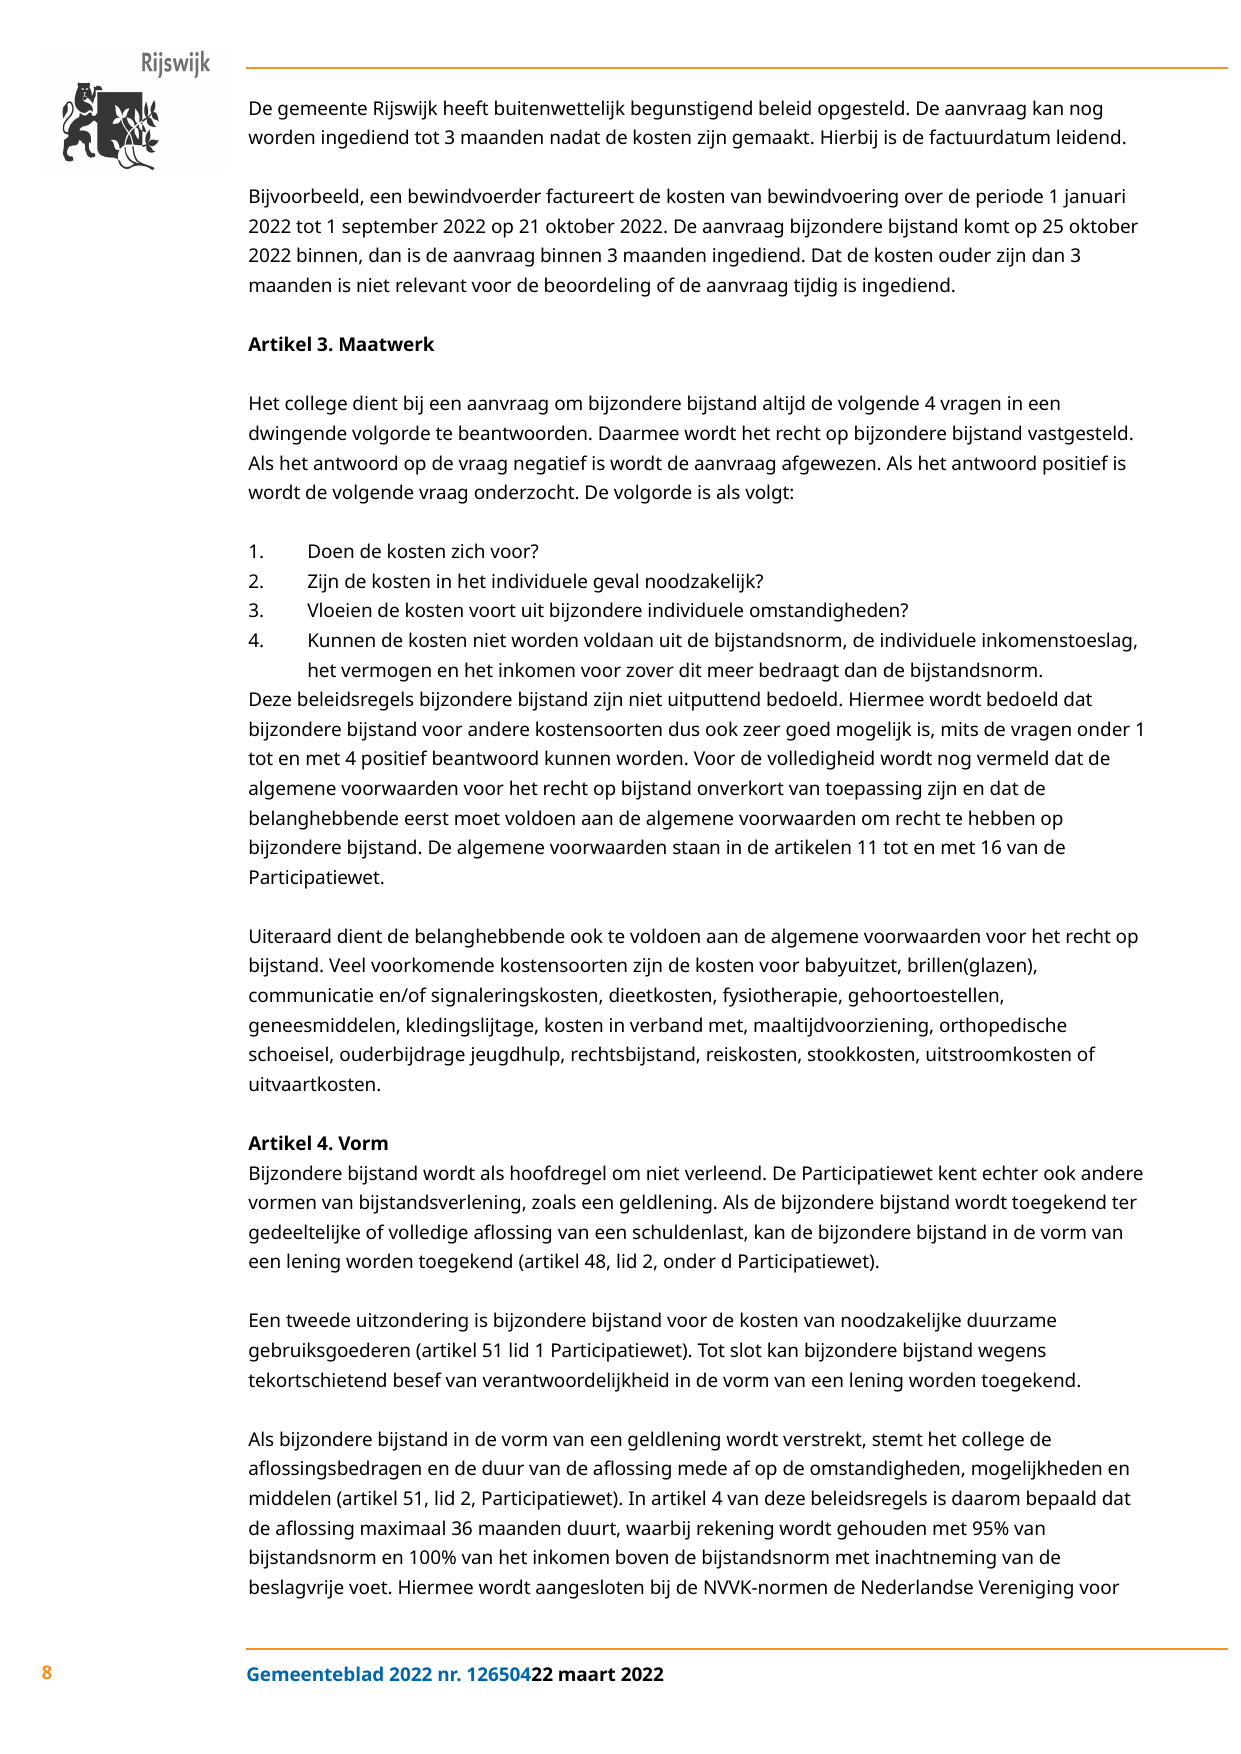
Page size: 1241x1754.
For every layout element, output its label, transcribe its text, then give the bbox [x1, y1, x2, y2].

text Bijvoorbeeld, een bewindvoerder factureert de kosten van bewindvoering over de periode 1 januari 2022 tot 1 september 2022 op 21 oktober 2022. De aanvraag bijzondere bijstand komt op 25 oktober 2022 binnen, dan is de aanvraag binnen 3 maanden ingediend. Dat de kosten ouder zijn dan 3 maanden is niet relevant voor de beoordeling of de aanvraag tijdig is ingediend. [248, 183, 1152, 298]
text De gemeente Rijswijk heeft buitenwettelijk begunstigend beleid opgesteld. De aanvraag kan nog worden ingediend tot 3 maanden nadat de kosten zijn gemaakt. Hierbij is de factuurdatum leidend. [248, 95, 1152, 150]
text Als bijzondere bijstand in de vorm van een geldlening wordt verstrekt, stemt het college de aflossingsbedragen en de duur van de aflossing mede af op de omstandigheden, mogelijkheden en middelen (artikel 51, lid 2, Participatiewet). In artikel 4 van deze beleidsregels is daarom bepaald dat de aflossing maximaal 36 maanden duurt, waarbij rekening wordt gehouden met 95% van bijstandsnorm en 100% van het inkomen boven de bijstandsnorm met inachtneming van de beslagvrije voet. Hiermee wordt aangesloten bij de NVVK-normen de Nederlandse Vereniging voor [248, 1426, 1152, 1600]
list Vloeien de kosten voort uit bijzondere individuele omstandigheden? [248, 598, 1152, 623]
picture [41, 47, 231, 172]
text Een tweede uitzondering is bijzondere bijstand voor de kosten van noodzakelijke duurzame gebruiksgoederen (artikel 51 lid 1 Participatiewet). Tot slot kan bijzondere bijstand wegens tekortschietend besef van verantwoordelijkheid in de vorm van een lening worden toegekend. [248, 1308, 1152, 1393]
list Zijn de kosten in het individuele geval noodzakelijk? [248, 568, 1152, 594]
text Bijzondere bijstand wordt als hoofdregel om niet verleend. De Participatiewet kent echter ook andere vormen van bijstandsverlening, zoals een geldlening. Als de bijzondere bijstand wordt toegekend ter gedeeltelijke of volledige aflossing van een schuldenlast, kan de bijzondere bijstand in de vorm van een lening worden toegekend (artikel 48, lid 2, onder d Participatiewet). [248, 1160, 1152, 1274]
list Doen de kosten zich voor? [248, 538, 1152, 564]
text Artikel 3. Maatwerk [248, 331, 1152, 357]
list Kunnen de kosten niet worden voldaan uit de bijstandsnorm, de individuele inkomenstoeslag, het vermogen en het inkomen voor zover dit meer bedraagt dan de bijstandsnorm. [248, 627, 1152, 683]
text Uiteraard dient de belanghebbende ook te voldoen aan de algemene voorwaarden voor het recht op bijstand. Veel voorkomende kostensoorten zijn de kosten voor babyuitzet, brillen(glazen), communicatie en/of signaleringskosten, dieetkosten, fysiotherapie, gehoortoestellen, geneesmiddelen, kledingslijtage, kosten in verband met, maaltijdvoorziening, orthopedische schoeisel, ouderbijdrage jeugdhulp, rechtsbijstand, reiskosten, stookkosten, uitstroomkosten of uitvaartkosten. [248, 923, 1152, 1097]
text Deze beleidsregels bijzondere bijstand zijn niet uitputtend bedoeld. Hiermee wordt bedoeld dat bijzondere bijstand voor andere kostensoorten dus ook zeer goed mogelijk is, mits de vragen onder 1 tot en met 4 positief beantwoord kunnen worden. Voor de volledigheid wordt nog vermeld dat de algemene voorwaarden voor het recht op bijstand onverkort van toepassing zijn en dat de belanghebbende eerst moet voldoen aan de algemene voorwaarden om recht te hebben op bijzondere bijstand. De algemene voorwaarden staan in de artikelen 11 tot en met 16 van de Participatiewet. [248, 686, 1152, 890]
text Het college dient bij een aanvraag om bijzondere bijstand altijd de volgende 4 vragen in een dwingende volgorde te beantwoorden. Daarmee wordt het recht op bijzondere bijstand vastgesteld. Als het antwoord op de vraag negatief is wordt de aanvraag afgewezen. Als het antwoord positief is wordt de volgende vraag onderzocht. De volgorde is als volgt: [248, 391, 1152, 505]
text Artikel 4. Vorm [248, 1130, 1152, 1156]
